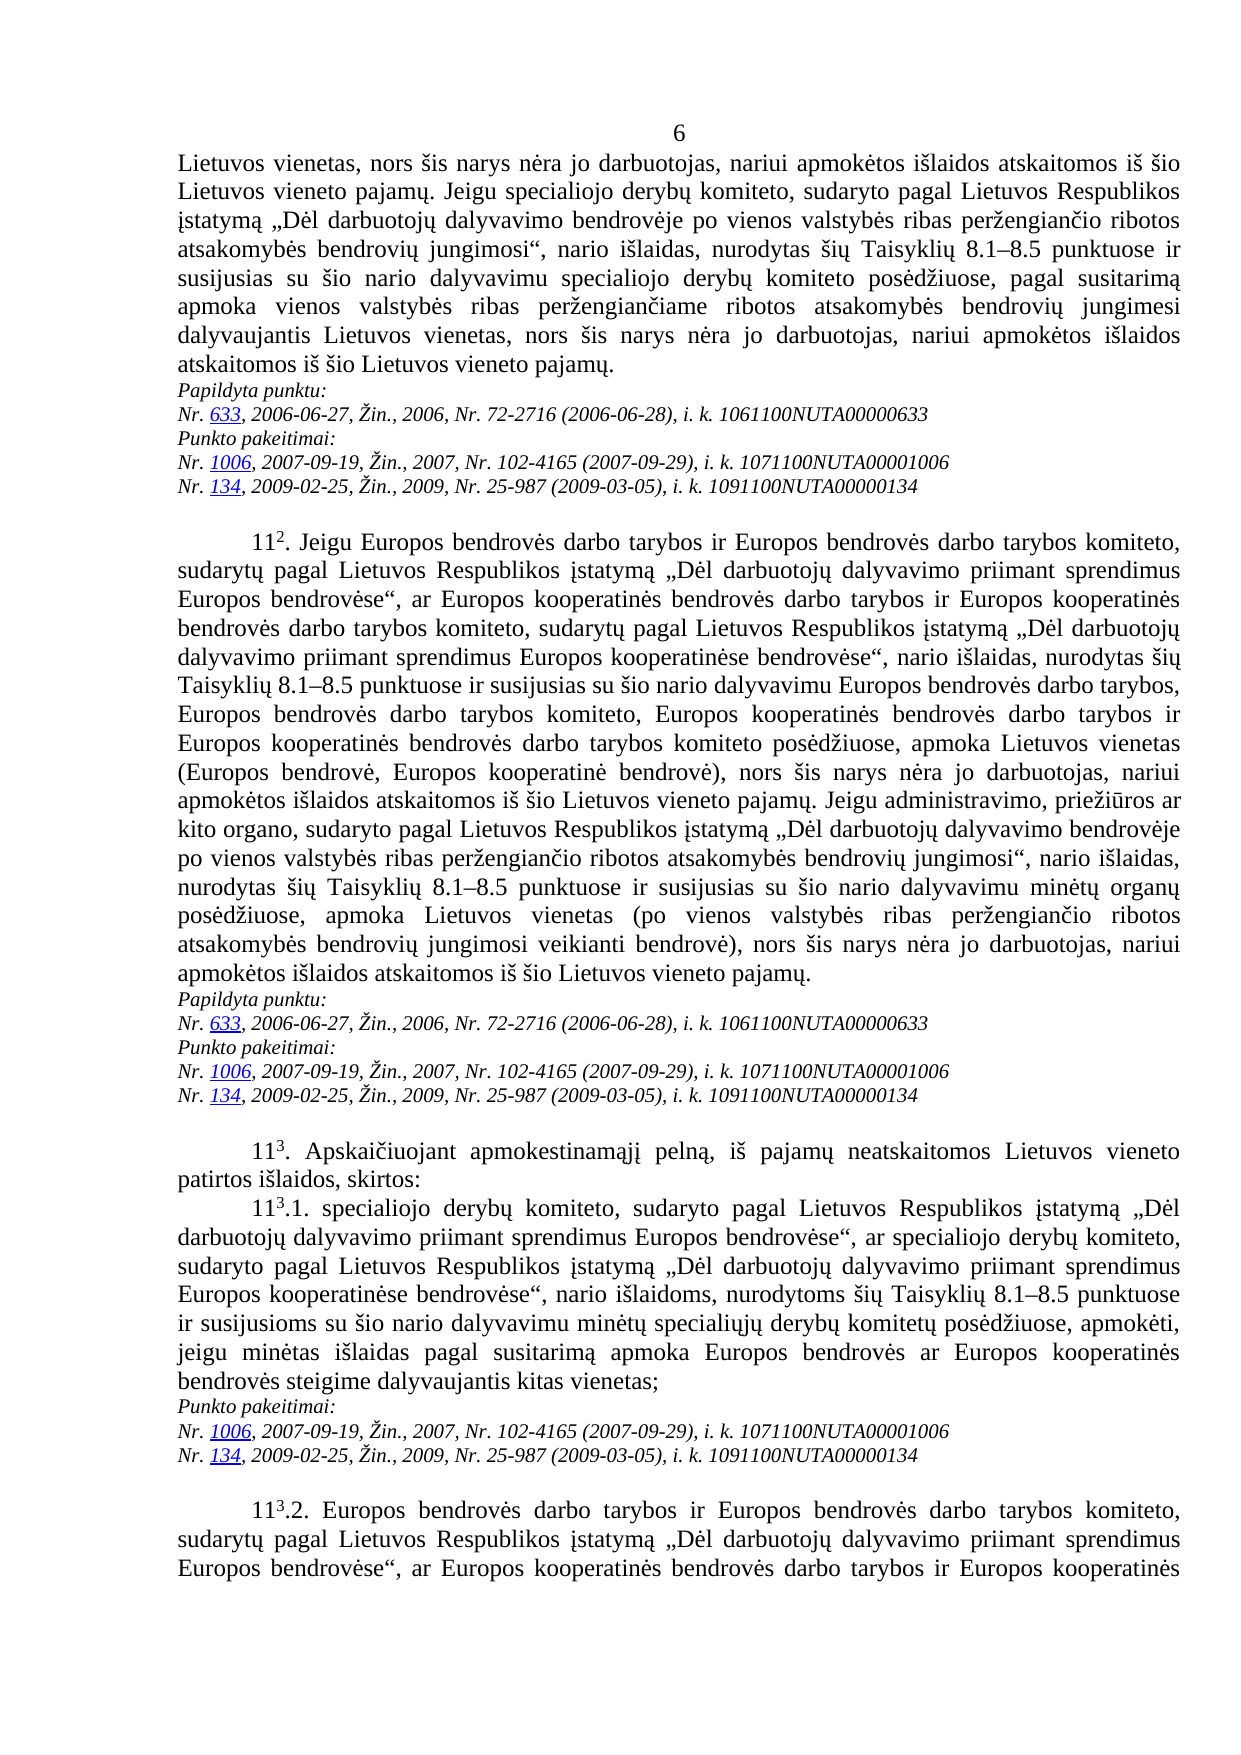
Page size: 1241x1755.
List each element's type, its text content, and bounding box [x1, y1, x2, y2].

text 112. Jeigu Europos bendrovės darbo tarybos ir Europos bendrovės darbo tarybos komiteto, sudarytų pagal Lietuvos Respublikos įstatymą „Dėl darbuotojų dalyvavimo priimant sprendimus Europos bendrovėse“, ar Europos kooperatinės bendrovės darbo tarybos ir Europos kooperatinės bendrovės darbo tarybos komiteto, sudarytų pagal Lietuvos Respublikos įstatymą „Dėl darbuotojų dalyvavimo priimant sprendimus Europos kooperatinėse bendrovėse“, nario išlaidas, nurodytas šių Taisyklių 8.1–8.5 punktuose ir susijusias su šio nario dalyvavimu Europos bendrovės darbo tarybos, Europos bendrovės darbo tarybos komiteto, Europos kooperatinės bendrovės darbo tarybos ir Europos kooperatinės bendrovės darbo tarybos komiteto posėdžiuose, apmoka Lietuvos vienetas (Europos bendrovė, Europos kooperatinė bendrovė), nors šis narys nėra jo darbuotojas, nariui apmokėtos išlaidos atskaitomos iš šio Lietuvos vieneto pajamų. Jeigu administravimo, priežiūros ar kito organo, sudaryto pagal Lietuvos Respublikos įstatymą „Dėl darbuotojų dalyvavimo bendrovėje po vienos valstybės ribas peržengiančio ribotos atsakomybės bendrovių jungimosi“, nario išlaidas, nurodytas šių Taisyklių 8.1–8.5 punktuose ir susijusias su šio nario dalyvavimu minėtų organų posėdžiuose, apmoka Lietuvos vienetas (po vienos valstybės ribas peržengiančio ribotos atsakomybės bendrovių jungimosi veikianti bendrovė), nors šis narys nėra jo darbuotojas, nariui apmokėtos išlaidos atskaitomos iš šio Lietuvos vieneto pajamų. [177, 527, 1181, 987]
text Nr. 134, 2009-02-25, Žin., 2009, Nr. 25-987 (2009-03-05), i. k. 1091100NUTA00000134 [177, 1083, 1181, 1107]
text Nr. 134, 2009-02-25, Žin., 2009, Nr. 25-987 (2009-03-05), i. k. 1091100NUTA00000134 [177, 474, 1181, 498]
text Nr. 1006, 2007-09-19, Žin., 2007, Nr. 102-4165 (2007-09-29), i. k. 1071100NUTA00001006 [177, 450, 1181, 474]
text Punkto pakeitimai: [177, 1394, 1181, 1418]
text Papildyta punktu: [177, 987, 1181, 1011]
text Lietuvos vienetas, nors šis narys nėra jo darbuotojas, nariui apmokėtos išlaidos atskaitomos iš šio Lietuvos vieneto pajamų. Jeigu specialiojo derybų komiteto, sudaryto pagal Lietuvos Respublikos įstatymą „Dėl darbuotojų dalyvavimo bendrovėje po vienos valstybės ribas peržengiančio ribotos atsakomybės bendrovių jungimosi“, nario išlaidas, nurodytas šių Taisyklių 8.1–8.5 punktuose ir susijusias su šio nario dalyvavimu specialiojo derybų komiteto posėdžiuose, pagal susitarimą apmoka vienos valstybės ribas peržengiančiame ribotos atsakomybės bendrovių jungimesi dalyvaujantis Lietuvos vienetas, nors šis narys nėra jo darbuotojas, nariui apmokėtos išlaidos atskaitomos iš šio Lietuvos vieneto pajamų. [177, 148, 1181, 378]
text Nr. 1006, 2007-09-19, Žin., 2007, Nr. 102-4165 (2007-09-29), i. k. 1071100NUTA00001006 [177, 1059, 1181, 1083]
text 113. Apskaičiuojant apmokestinamąjį pelną, iš pajamų neatskaitomos Lietuvos vieneto patirtos išlaidos, skirtos: [177, 1136, 1181, 1193]
text 113.2. Europos bendrovės darbo tarybos ir Europos bendrovės darbo tarybos komiteto, sudarytų pagal Lietuvos Respublikos įstatymą „Dėl darbuotojų dalyvavimo priimant sprendimus Europos bendrovėse“, ar Europos kooperatinės bendrovės darbo tarybos ir Europos kooperatinės [177, 1495, 1181, 1582]
text Nr. 134, 2009-02-25, Žin., 2009, Nr. 25-987 (2009-03-05), i. k. 1091100NUTA00000134 [177, 1443, 1181, 1467]
text Nr. 633, 2006-06-27, Žin., 2006, Nr. 72-2716 (2006-06-28), i. k. 1061100NUTA00000633 [177, 402, 1181, 426]
text Papildyta punktu: [177, 378, 1181, 402]
text Punkto pakeitimai: [177, 1035, 1181, 1059]
text Nr. 1006, 2007-09-19, Žin., 2007, Nr. 102-4165 (2007-09-29), i. k. 1071100NUTA00001006 [177, 1418, 1181, 1443]
text 113.1. specialiojo derybų komiteto, sudaryto pagal Lietuvos Respublikos įstatymą „Dėl darbuotojų dalyvavimo priimant sprendimus Europos bendrovėse“, ar specialiojo derybų komiteto, sudaryto pagal Lietuvos Respublikos įstatymą „Dėl darbuotojų dalyvavimo priimant sprendimus Europos kooperatinėse bendrovėse“, nario išlaidoms, nurodytoms šių Taisyklių 8.1–8.5 punktuose ir susijusioms su šio nario dalyvavimu minėtų specialiųjų derybų komitetų posėdžiuose, apmokėti, jeigu minėtas išlaidas pagal susitarimą apmoka Europos bendrovės ar Europos kooperatinės bendrovės steigime dalyvaujantis kitas vienetas; [177, 1193, 1181, 1394]
text Punkto pakeitimai: [177, 426, 1181, 450]
text Nr. 633, 2006-06-27, Žin., 2006, Nr. 72-2716 (2006-06-28), i. k. 1061100NUTA00000633 [177, 1011, 1181, 1035]
